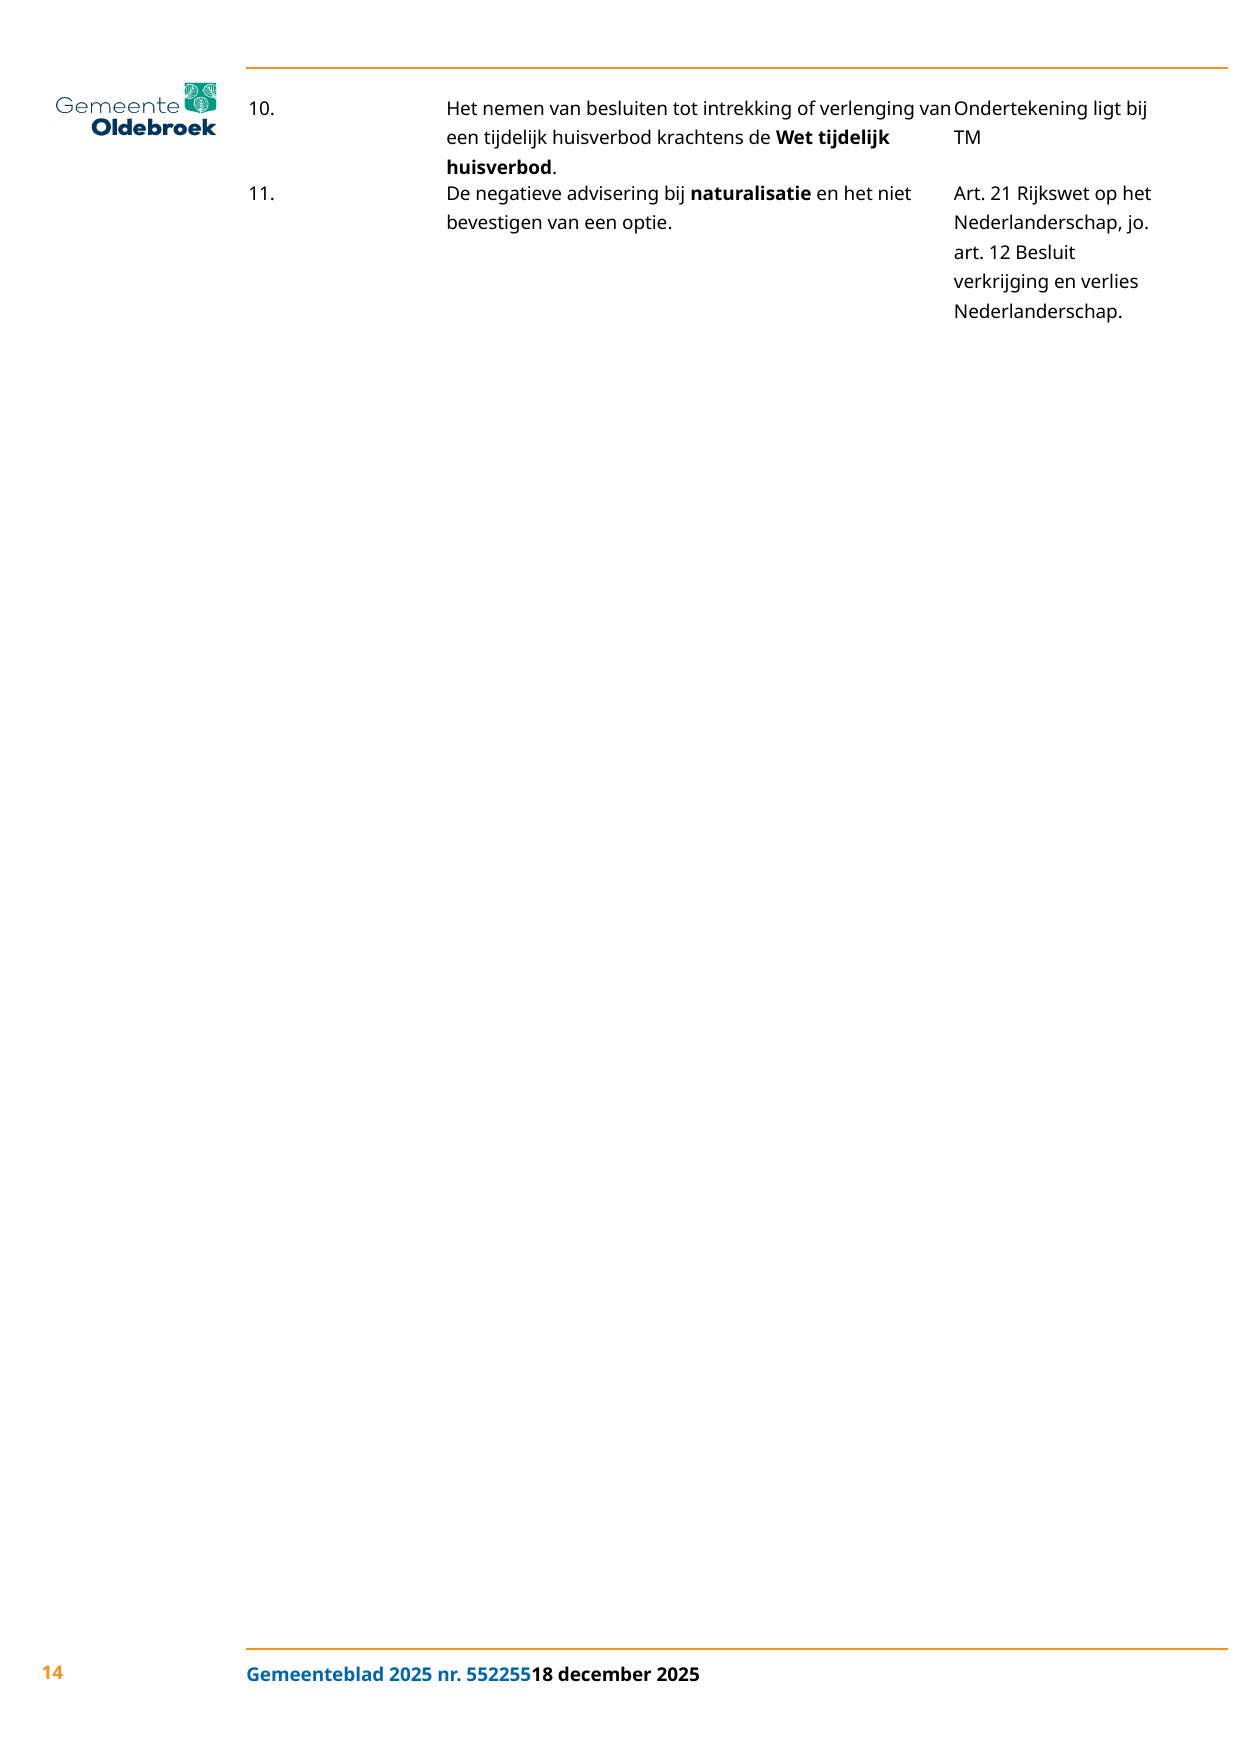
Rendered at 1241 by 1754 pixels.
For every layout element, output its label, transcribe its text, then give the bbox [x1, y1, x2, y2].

picture [41, 47, 231, 172]
table_cell Het nemen van besluiten tot intrekking of verlenging van een tijdelijk huisverbod krachtens de Wet tijdelijk huisverbod. [446, 95, 954, 180]
table_cell 10. [248, 95, 446, 180]
table_cell 11. [248, 180, 446, 324]
table_cell Ondertekening ligt bij TM [954, 95, 1152, 180]
table_cell De negatieve advisering bij naturalisatie en het niet bevestigen van een optie. [446, 180, 954, 324]
table_cell Art. 21 Rijkswet op het Nederlanderschap, jo. art. 12 Besluit verkrijging en verlies Nederlanderschap. [954, 180, 1152, 324]
